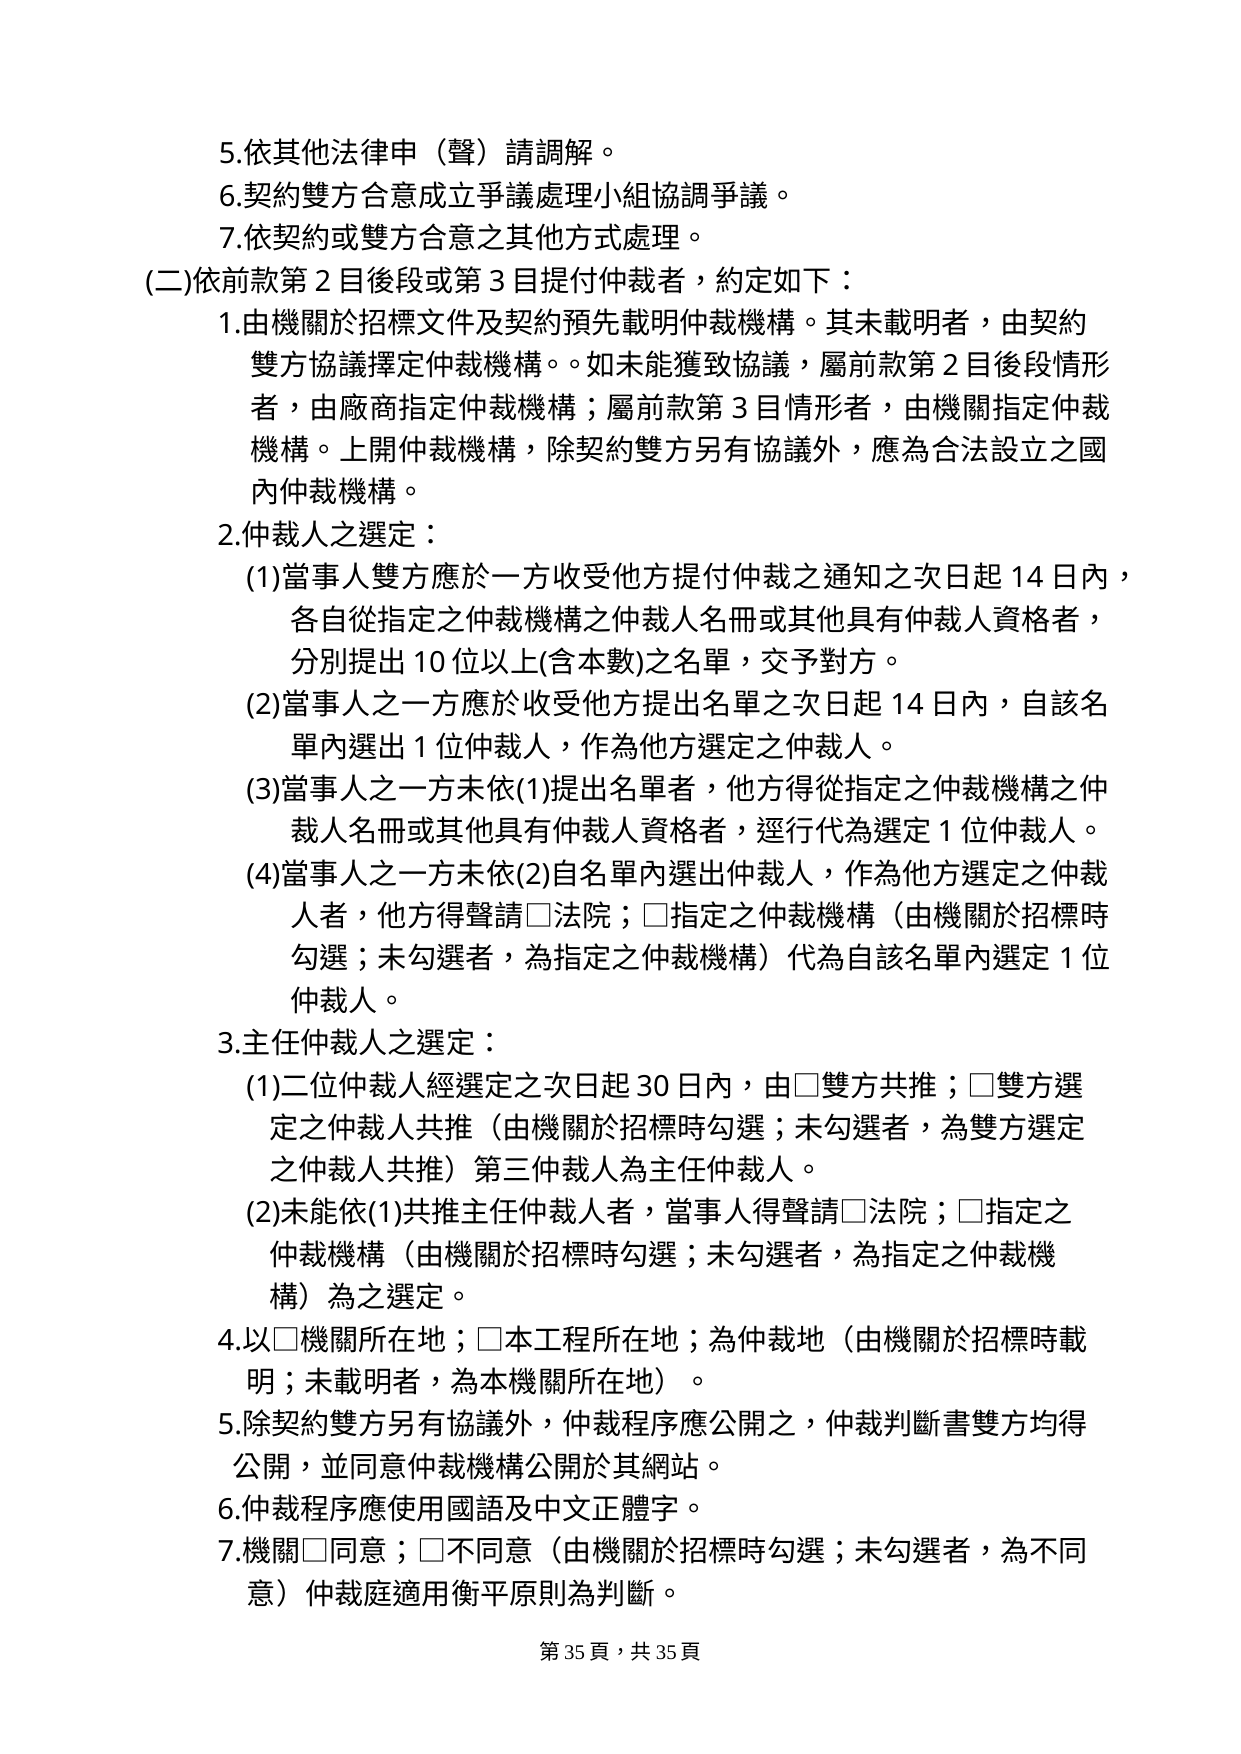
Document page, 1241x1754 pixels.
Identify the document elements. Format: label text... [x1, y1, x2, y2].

text 6.契約雙方合意成立爭議處理小組協調爭議。 [218, 172, 1110, 215]
text (2)當事人之一方應於收受他方提出名單之次日起14日內，自該名單內選出1位仲裁人，作為他方選定之仲裁人。 [246, 681, 1110, 766]
text 6.仲裁程序應使用國語及中文正體字。 [188, 1485, 1110, 1528]
text 1.由機關於招標文件及契約預先載明仲裁機構。其未載明者，由契約 [188, 299, 1110, 342]
text 之仲裁人共推）第三仲裁人為主任仲裁人。 [188, 1147, 1110, 1189]
text 公開，並同意仲裁機構公開於其網站。 [130, 1443, 1110, 1485]
text 意）仲裁庭適用衡平原則為判斷。 [130, 1570, 1110, 1612]
text 4.以□機關所在地；□本工程所在地；為仲裁地（由機關於招標時載 [130, 1316, 1110, 1358]
text 5.除契約雙方另有協議外，仲裁程序應公開之，仲裁判斷書雙方均得 [130, 1401, 1110, 1443]
text 仲裁機構（由機關於招標時勾選；未勾選者，為指定之仲裁機 [188, 1231, 1110, 1274]
text 明；未載明者，為本機關所在地）。 [188, 1358, 1110, 1401]
text (3)當事人之一方未依(1)提出名單者，他方得從指定之仲裁機構之仲裁人名冊或其他具有仲裁人資格者，逕行代為選定1位仲裁人。 [246, 766, 1110, 850]
text 7.依契約或雙方合意之其他方式處理。 [218, 215, 1110, 257]
text 2.仲裁人之選定： [188, 511, 1110, 554]
text 定之仲裁人共推（由機關於招標時勾選；未勾選者，為雙方選定 [188, 1104, 1110, 1147]
text 構）為之選定。 [188, 1274, 1110, 1316]
text 5.依其他法律申（聲）請調解。 [218, 130, 1110, 172]
text 3.主任仲裁人之選定： [188, 1020, 1110, 1062]
text (2)未能依(1)共推主任仲裁人者，當事人得聲請□法院；□指定之 [188, 1189, 1110, 1231]
text 雙方協議擇定仲裁機構。。如未能獲致協議，屬前款第2目後段情形者，由廠商指定仲裁機構；屬前款第3目情形者，由機關指定仲裁機構。上開仲裁機構，除契約雙方另有協議外，應為合法設立之國內仲裁機構。 [250, 342, 1110, 511]
text (4)當事人之一方未依(2)自名單內選出仲裁人，作為他方選定之仲裁人者，他方得聲請□法院；□指定之仲裁機構（由機關於招標時勾選；未勾選者，為指定之仲裁機構）代為自該名單內選定1位仲裁人。 [246, 850, 1110, 1020]
text (1)二位仲裁人經選定之次日起30日內，由□雙方共推；□雙方選 [188, 1062, 1110, 1104]
text 7.機關□同意；□不同意（由機關於招標時勾選；未勾選者，為不同 [130, 1528, 1110, 1570]
text (1)當事人雙方應於一方收受他方提付仲裁之通知之次日起14日內，各自從指定之仲裁機構之仲裁人名冊或其他具有仲裁人資格者，分別提出10位以上(含本數)之名單，交予對方。 [246, 554, 1110, 681]
text (二)依前款第2目後段或第3目提付仲裁者，約定如下： [130, 257, 1110, 299]
